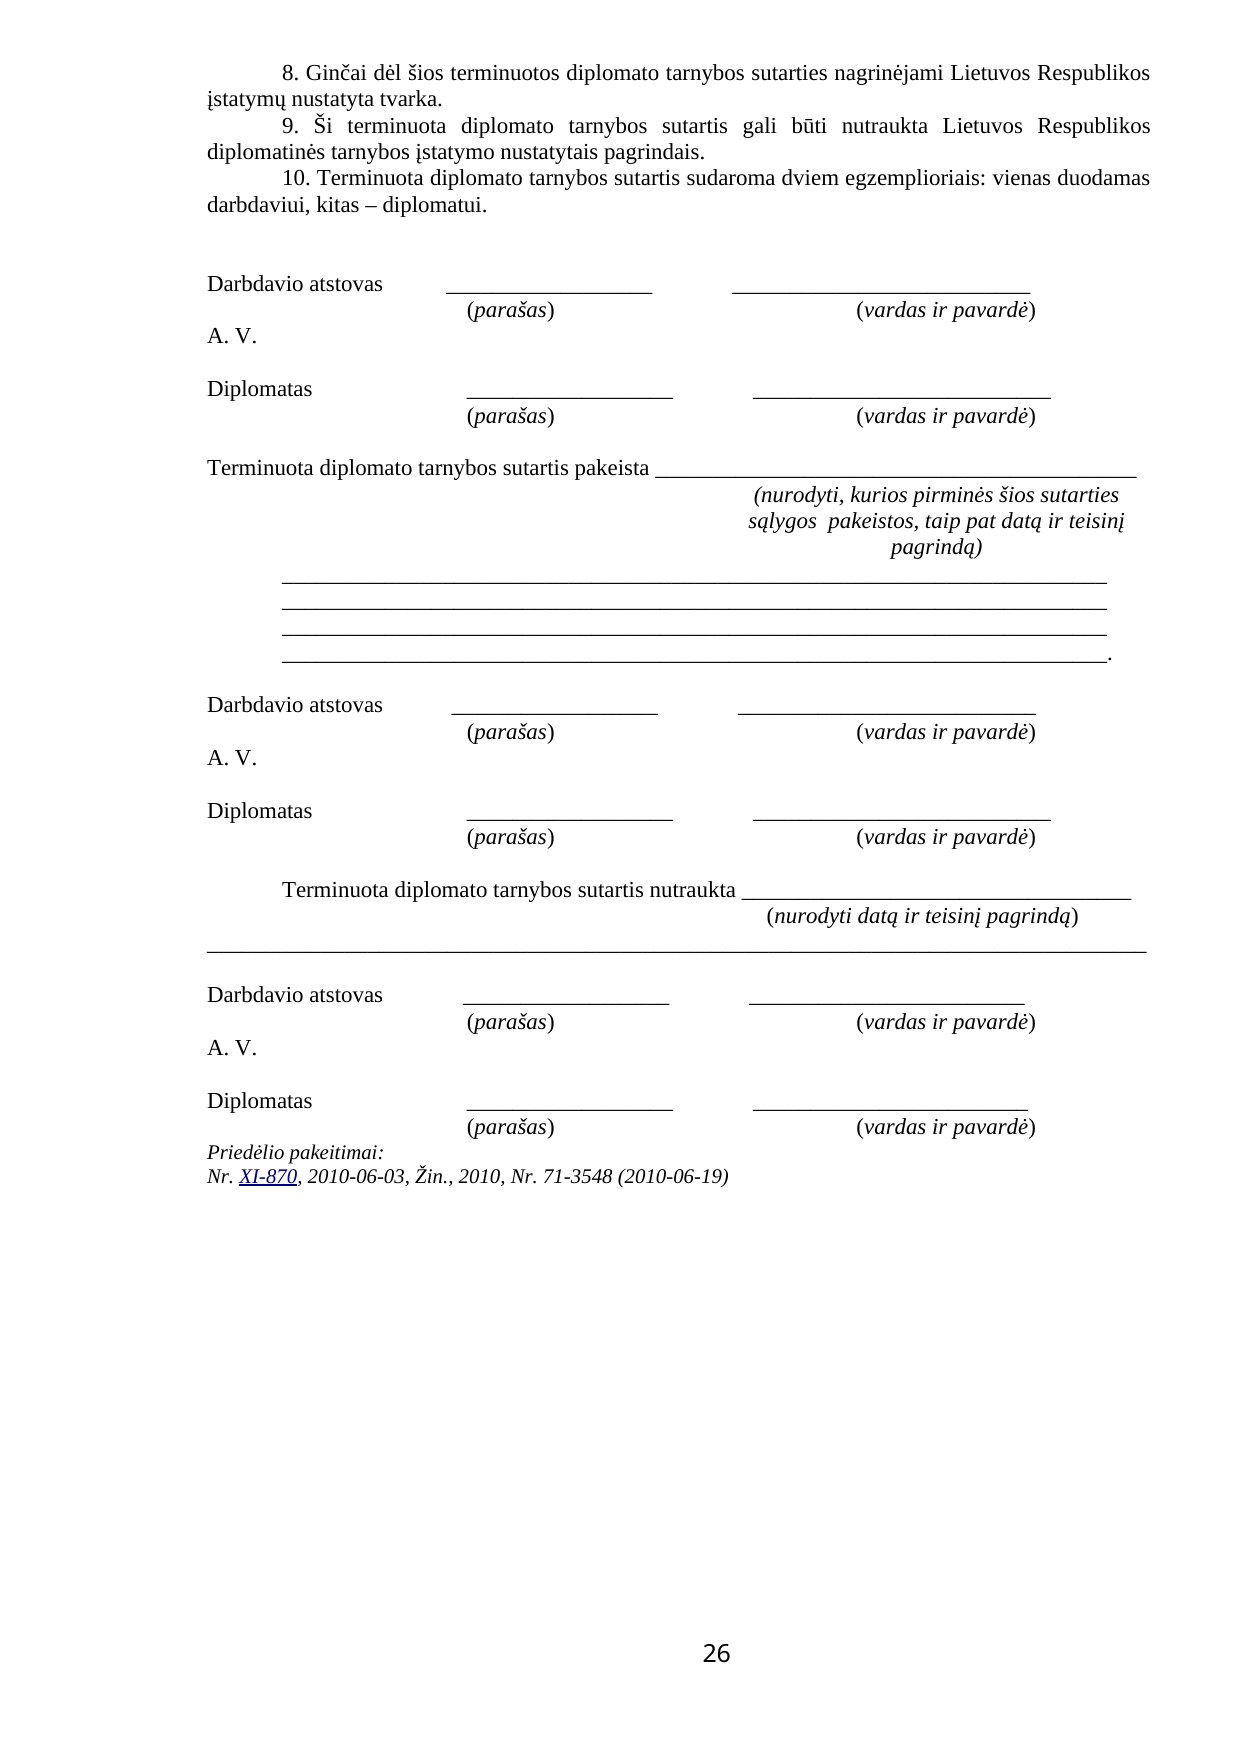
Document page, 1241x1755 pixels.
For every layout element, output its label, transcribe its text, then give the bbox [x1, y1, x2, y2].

text 10. Terminuota diplomato tarnybos sutartis sudaroma dviem egzemplioriais: vienas duodamas darbdaviui, kitas – diplomatui. [207, 164, 1152, 217]
text (parašas) (vardas ir pavardė) [207, 402, 1152, 428]
text A. V. [207, 744, 1152, 771]
text (parašas) (vardas ir pavardė) [207, 1008, 1152, 1034]
text ________________________________________________________________________ [207, 612, 1152, 639]
text ________________________________________________________________________ [207, 560, 1152, 586]
text (parašas) (vardas ir pavardė) [207, 823, 1152, 850]
text A. V. [207, 323, 1152, 349]
text (nurodyti datą ir teisinį pagrindą) [207, 902, 1152, 929]
text __________________________________________________________________________________ [207, 929, 1152, 955]
text (parašas) (vardas ir pavardė) [207, 718, 1152, 744]
text Terminuota diplomato tarnybos sutartis pakeista __________________________________________ [207, 454, 1152, 481]
text (nurodyti, kurios pirminės šios sutarties sąlygos pakeistos, taip pat datą ir teisinį pagrindą) [724, 481, 1152, 560]
text ________________________________________________________________________ [207, 586, 1152, 612]
text Darbdavio atstovas __________________ __________________________ [207, 692, 1152, 718]
text Priedėlio pakeitimai: [207, 1139, 1152, 1164]
text Darbdavio atstovas __________________ ________________________ [207, 981, 1152, 1008]
text (parašas) (vardas ir pavardė) [207, 1113, 1152, 1139]
text 9. Ši terminuota diplomato tarnybos sutartis gali būti nutraukta Lietuvos Respublikos diplomatinės tarnybos įstatymo nustatytais pagrindais. [207, 112, 1152, 164]
text (parašas) (vardas ir pavardė) [207, 296, 1152, 323]
text Diplomatas __________________ ________________________ [207, 1087, 1152, 1113]
text 8. Ginčai dėl šios terminuotos diplomato tarnybos sutarties nagrinėjami Lietuvos Respublikos įstatymų nustatyta tvarka. [207, 59, 1152, 112]
text Diplomatas __________________ __________________________ [207, 797, 1152, 823]
text Terminuota diplomato tarnybos sutartis nutraukta __________________________________ [207, 876, 1152, 902]
text Darbdavio atstovas __________________ __________________________ [207, 270, 1152, 296]
text ________________________________________________________________________. [207, 639, 1152, 665]
text A. V. [207, 1034, 1152, 1061]
text Nr. XI-870, 2010-06-03, Žin., 2010, Nr. 71-3548 (2010-06-19) [207, 1164, 1152, 1188]
text Diplomatas __________________ __________________________ [207, 375, 1152, 402]
